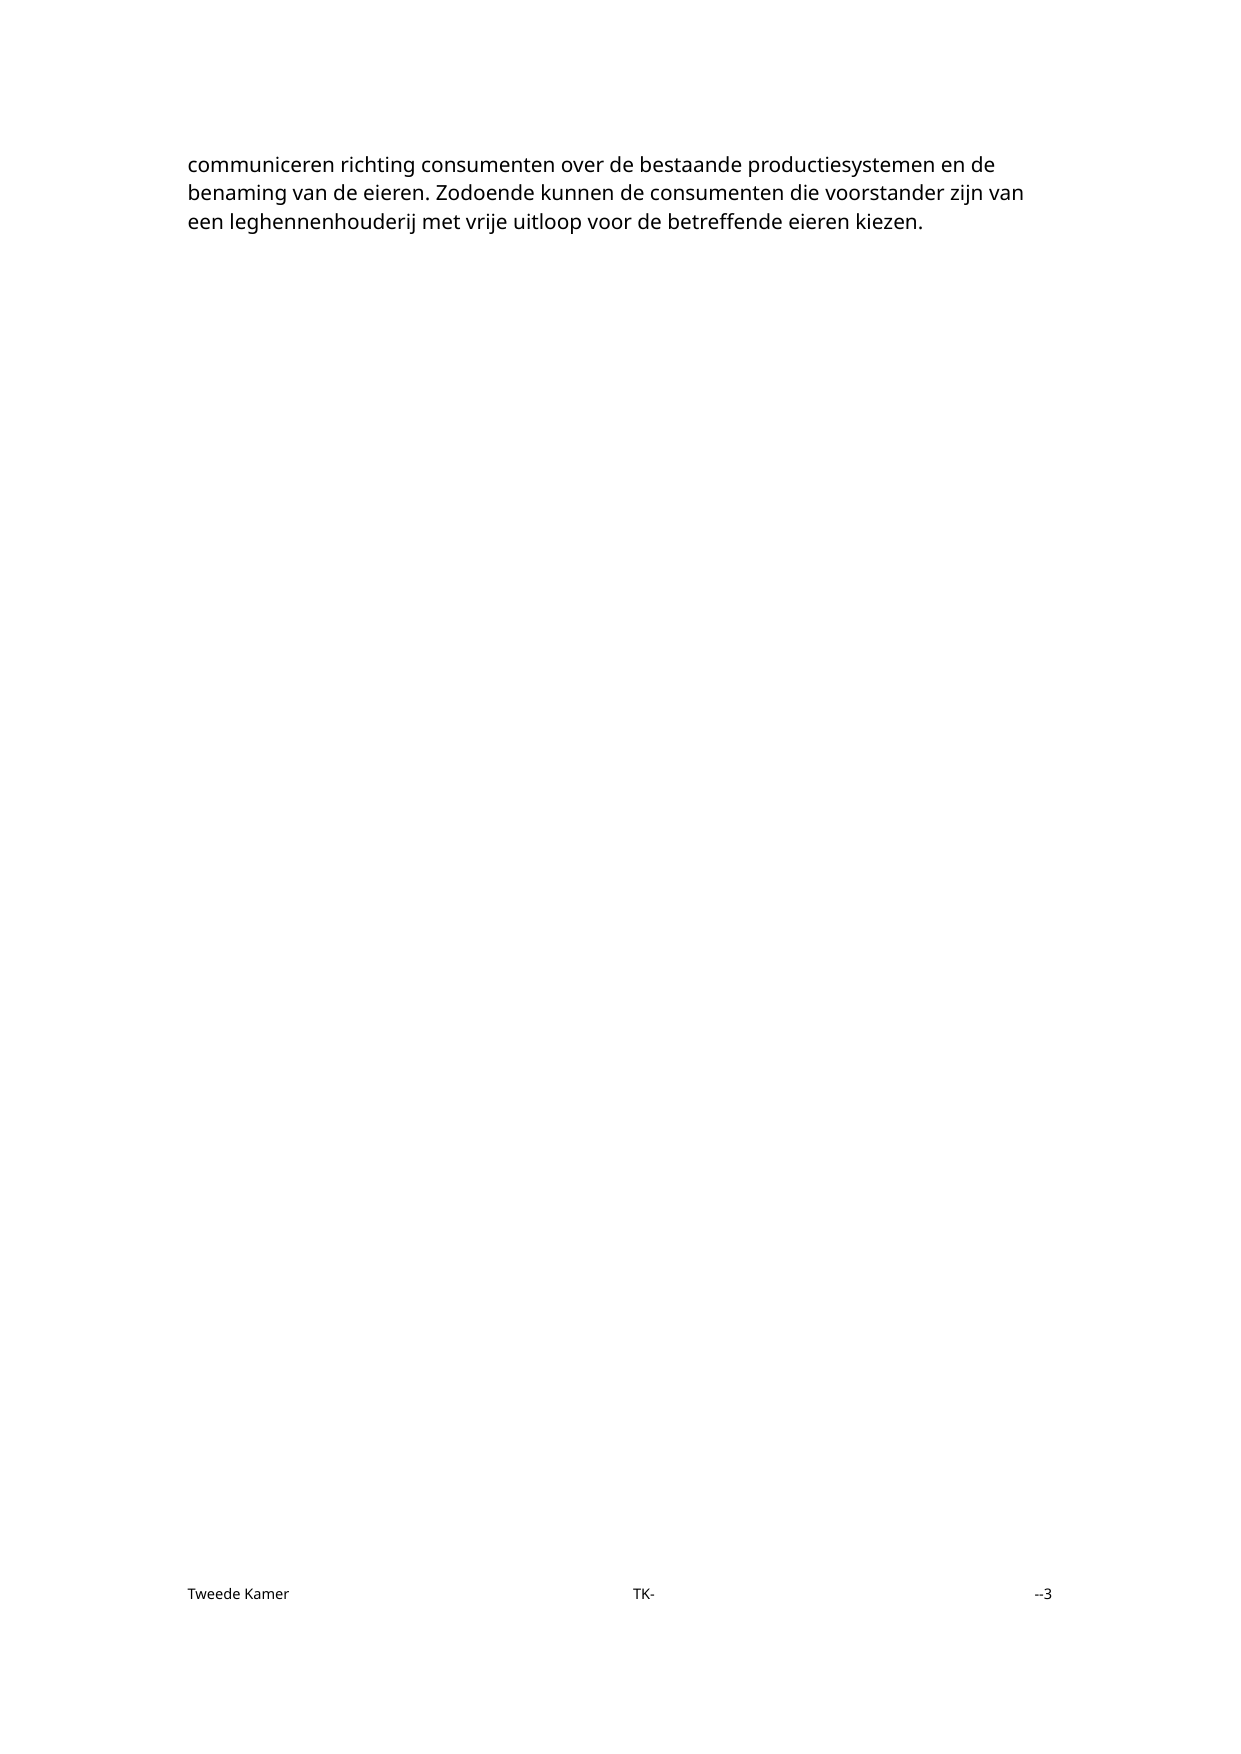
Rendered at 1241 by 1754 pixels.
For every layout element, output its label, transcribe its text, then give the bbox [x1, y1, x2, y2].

text communiceren richting consumenten over de bestaande productiesystemen en de benaming van de eieren. Zodoende kunnen de consumenten die voorstander zijn van een leghennenhouderij met vrije uitloop voor de betreffende eieren kiezen. [187, 150, 1053, 235]
